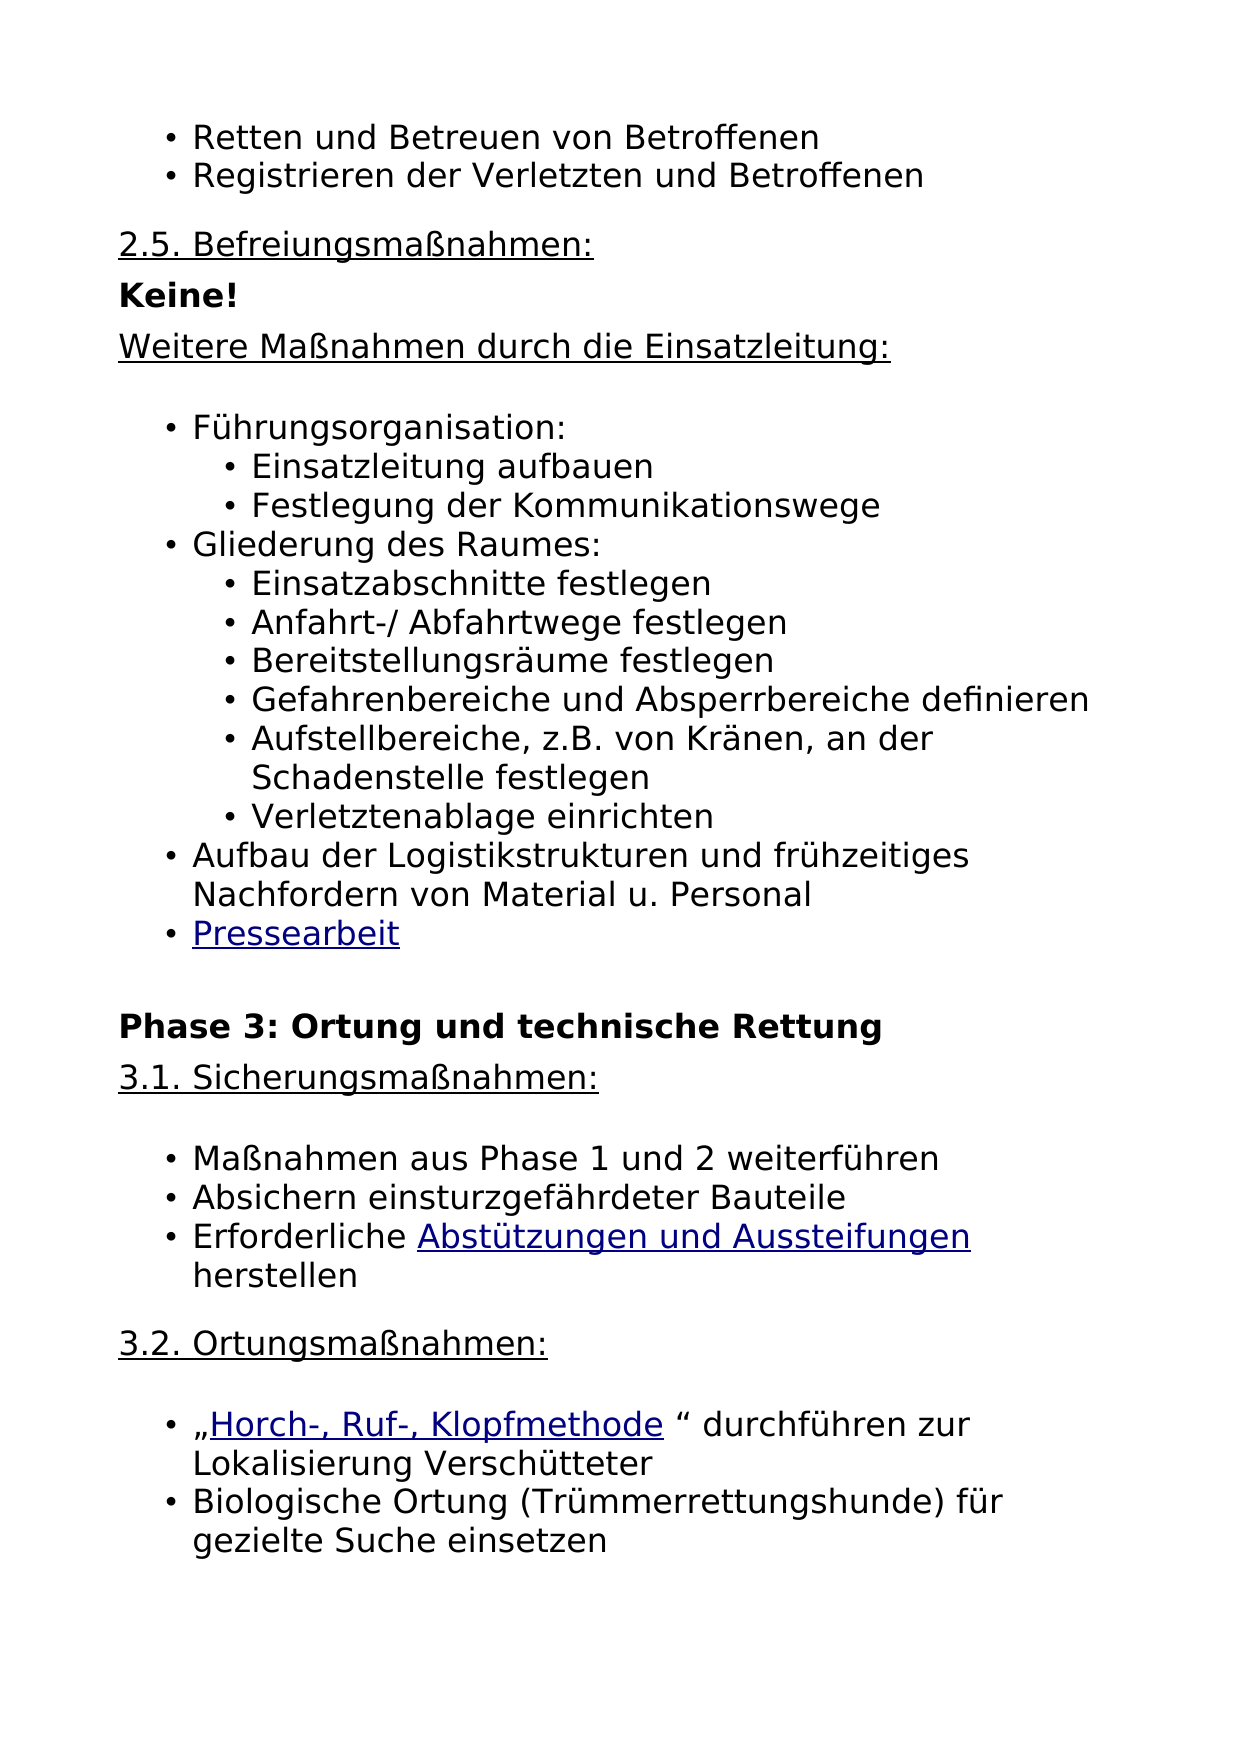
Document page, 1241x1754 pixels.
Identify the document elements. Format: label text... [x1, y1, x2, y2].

list Aufbau der Logistikstrukturen und frühzeitiges Nachfordern von Material u. Personal [177, 836, 1122, 914]
list Registrieren der Verletzten und Betroffenen [177, 157, 1122, 196]
list Bereitstellungsräume festlegen [236, 642, 1122, 681]
list „Horch-, Ruf-, Klopfmethode “ durchführen zur Lokalisierung Verschütteter [177, 1405, 1122, 1483]
list Einsatzabschnitte festlegen [236, 564, 1122, 603]
list Gliederung des Raumes: [177, 525, 1122, 564]
list Führungsorganisation: [177, 409, 1122, 448]
text Keine! [118, 277, 1122, 316]
list Absichern einsturzgefährdeter Bauteile [177, 1178, 1122, 1217]
text Weitere Maßnahmen durch die Einsatzleitung: [118, 328, 1122, 367]
list Festlegung der Kommunikationswege [236, 487, 1122, 525]
list Biologische Ortung (Trümmerrettungshunde) für gezielte Suche einsetzen [177, 1483, 1122, 1561]
list Einsatzleitung aufbauen [236, 448, 1122, 487]
list Erforderliche Abstützungen und Aussteifungen herstellen [177, 1217, 1122, 1295]
list Verletztenablage einrichten [236, 797, 1122, 836]
list Maßnahmen aus Phase 1 und 2 weiterführen [177, 1139, 1122, 1178]
list Gefahrenbereiche und Absperrbereiche definieren [236, 681, 1122, 720]
list Anfahrt-/ Abfahrtwege festlegen [236, 603, 1122, 642]
text 2.5. Befreiungsmaßnahmen: [118, 225, 1122, 264]
list Retten und Betreuen von Betroffenen [177, 118, 1122, 157]
list Pressearbeit [177, 914, 1122, 953]
list Aufstellbereiche, z.B. von Kränen, an der Schadenstelle festlegen [236, 720, 1122, 797]
text 3.1. Sicherungsmaßnahmen: [118, 1059, 1122, 1097]
subtitle Phase 3: Ortung und technische Rettung [118, 1007, 1122, 1046]
text 3.2. Ortungsmaßnahmen: [118, 1324, 1122, 1363]
